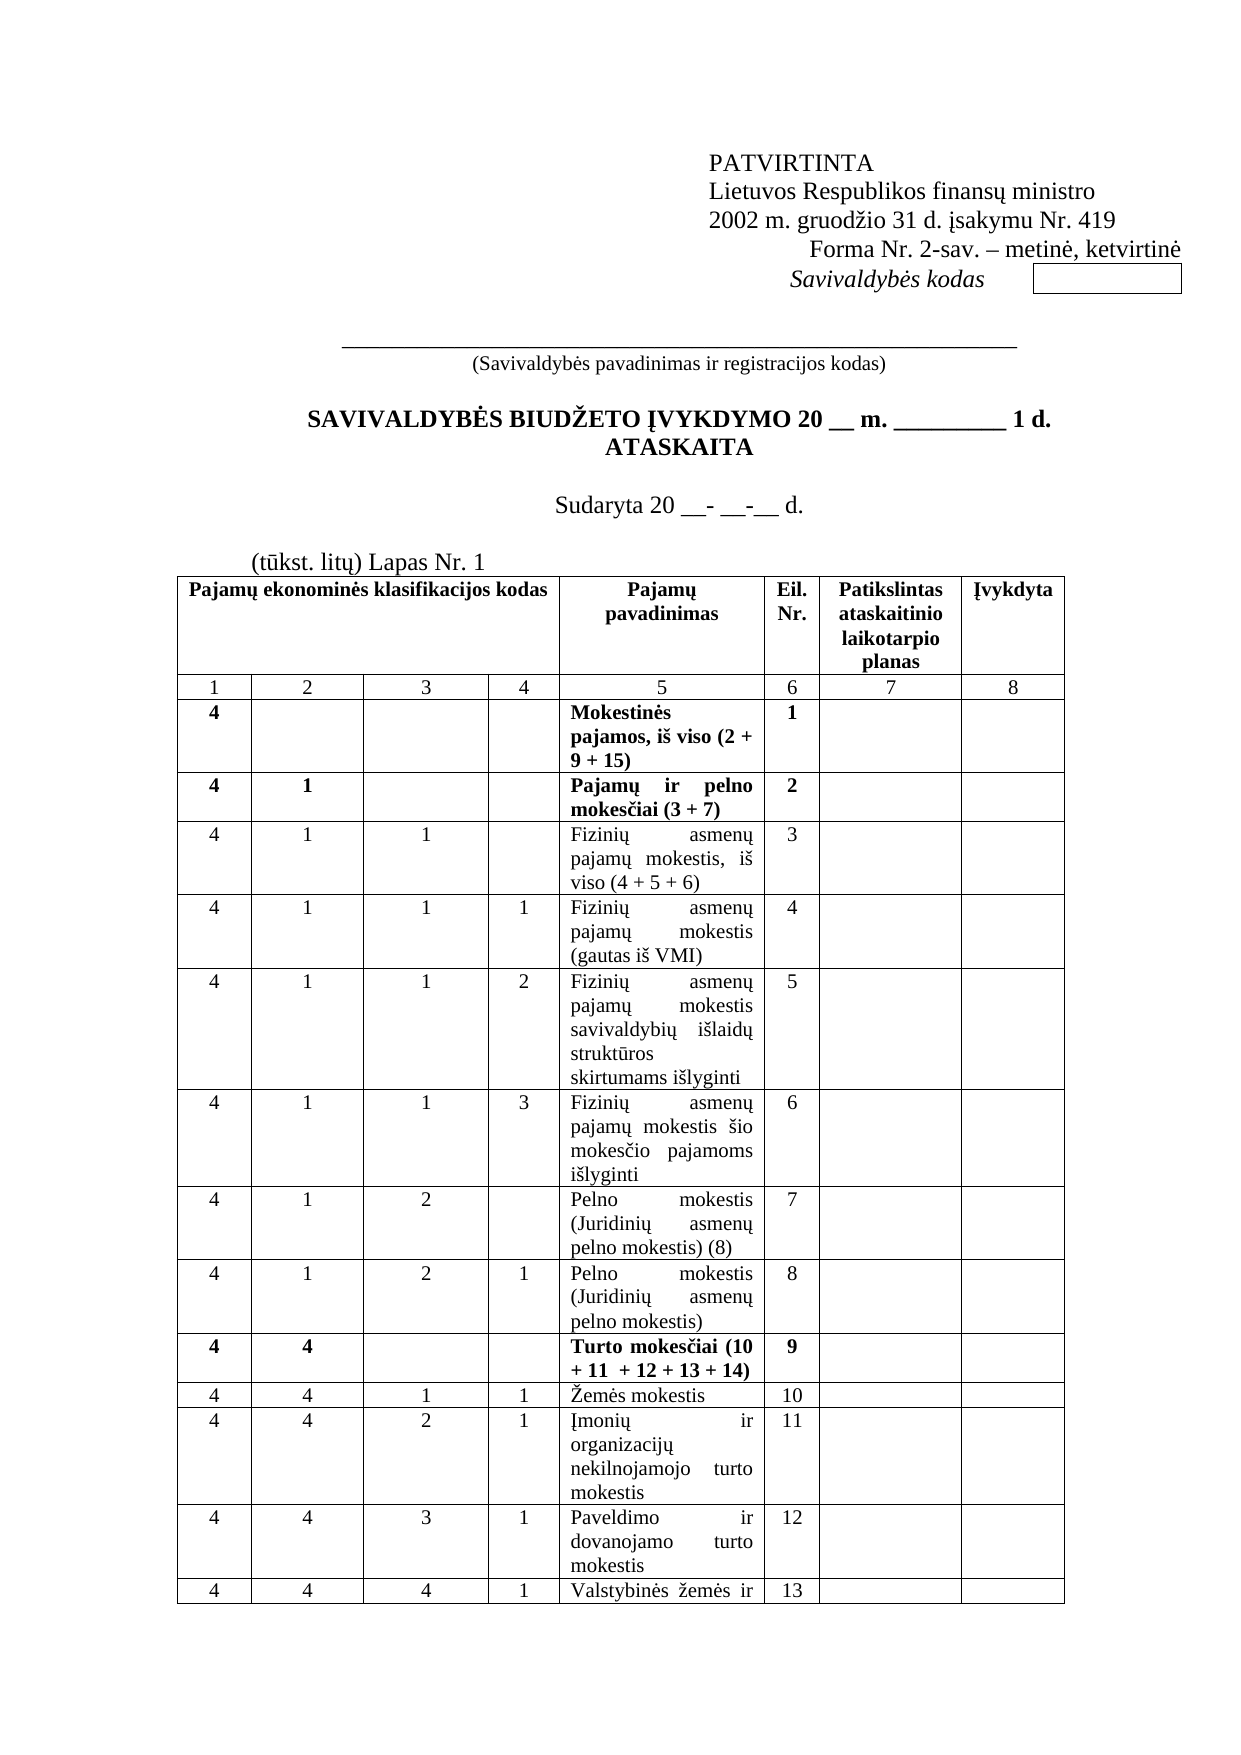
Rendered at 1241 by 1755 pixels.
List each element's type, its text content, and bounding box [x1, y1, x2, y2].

table_cell 4 [178, 1090, 251, 1186]
table_cell [252, 700, 363, 772]
table_cell [820, 969, 961, 1089]
table_cell [962, 969, 1064, 1089]
table_cell 3 [364, 675, 488, 699]
table_header [1034, 264, 1181, 292]
table_cell 4 [178, 1408, 251, 1504]
table_cell [962, 822, 1064, 894]
table_cell 4 [178, 1505, 251, 1577]
table_cell 4 [178, 1187, 251, 1259]
table_cell Fizinių asmenų pajamų mokestis savivaldybių išlaidų struktūros skirtumams išlyginti [560, 969, 764, 1089]
table_cell [962, 1505, 1064, 1577]
table_header Pajamų ekonominės klasifikacijos kodas [178, 577, 559, 673]
table_cell Fizinių asmenų pajamų mokestis (gautas iš VMI) [560, 895, 764, 967]
table_cell 1 [364, 969, 488, 1089]
table_cell 1 [252, 895, 363, 967]
table_cell [962, 895, 1064, 967]
table_cell 1 [252, 1260, 363, 1333]
text PATVIRTINTA [177, 148, 1181, 176]
table_cell [962, 1334, 1064, 1382]
table_cell [820, 773, 961, 821]
table_cell 4 [765, 895, 819, 967]
table_cell 7 [820, 675, 961, 699]
table_cell [820, 1383, 961, 1407]
table_cell 4 [178, 700, 251, 772]
table_cell [820, 1579, 961, 1602]
table_cell [962, 1090, 1064, 1186]
table_cell 4 [178, 1579, 251, 1602]
table_cell 1 [489, 1505, 559, 1577]
table_cell 4 [252, 1505, 363, 1577]
table_cell [489, 1334, 559, 1382]
table_cell 4 [252, 1383, 363, 1407]
table_cell [962, 700, 1064, 772]
table_cell 8 [962, 675, 1064, 699]
table_header Pajamų pavadinimas [560, 577, 764, 673]
table_cell 2 [364, 1408, 488, 1504]
table_cell 4 [489, 675, 559, 699]
table_cell 2 [765, 773, 819, 821]
text (Savivaldybės pavadinimas ir registracijos kodas) [177, 351, 1181, 375]
table_cell 1 [364, 895, 488, 967]
table_cell 7 [765, 1187, 819, 1259]
table_cell 1 [489, 1408, 559, 1504]
table_cell [820, 895, 961, 967]
table_cell 4 [178, 1260, 251, 1333]
table_cell Pelno mokestis (Juridinių asmenų pelno mokestis) (8) [560, 1187, 764, 1259]
table_cell Pelno mokestis (Juridinių asmenų pelno mokestis) [560, 1260, 764, 1333]
table_cell 3 [364, 1505, 488, 1577]
table_cell Fizinių asmenų pajamų mokestis šio mokesčio pajamoms išlyginti [560, 1090, 764, 1186]
table_cell [962, 1579, 1064, 1602]
text Lietuvos Respublikos finansų ministro [177, 176, 1181, 205]
table_cell 1 [252, 1090, 363, 1186]
table_cell Paveldimo ir dovanojamo turto mokestis [560, 1505, 764, 1577]
table_cell Valstybinės žemės ir [560, 1579, 764, 1602]
table_cell 3 [489, 1090, 559, 1186]
table_cell 4 [252, 1579, 363, 1602]
table_cell 2 [489, 969, 559, 1089]
table_cell Pajamų ir pelno mokesčiai (3 + 7) [560, 773, 764, 821]
table_cell 9 [765, 1334, 819, 1382]
table_cell 2 [364, 1187, 488, 1259]
table_cell 1 [765, 700, 819, 772]
table_cell 1 [489, 1579, 559, 1602]
table_cell 10 [765, 1383, 819, 1407]
table_cell Fizinių asmenų pajamų mokestis, iš viso (4 + 5 + 6) [560, 822, 764, 894]
table_cell [489, 1187, 559, 1259]
table_cell [820, 1187, 961, 1259]
table_cell [489, 822, 559, 894]
text (tūkst. litų) Lapas Nr. 1 [177, 547, 1181, 576]
table_cell [962, 773, 1064, 821]
table_cell 5 [765, 969, 819, 1089]
table_cell 1 [489, 1383, 559, 1407]
table_cell 12 [765, 1505, 819, 1577]
table_cell 1 [364, 822, 488, 894]
table_cell Turto mokesčiai (10 + 11 + 12 + 13 + 14) [560, 1334, 764, 1382]
table_cell 13 [765, 1579, 819, 1602]
text ______________________________________________________ [177, 322, 1181, 351]
table_cell 1 [252, 822, 363, 894]
table_cell [489, 773, 559, 821]
table_cell 1 [252, 773, 363, 821]
table_cell [820, 1505, 961, 1577]
table_cell [489, 700, 559, 772]
table_cell 11 [765, 1408, 819, 1504]
table_cell [962, 1260, 1064, 1333]
table_cell [364, 700, 488, 772]
table_cell 4 [178, 969, 251, 1089]
table_cell [962, 1383, 1064, 1407]
table_cell [820, 1334, 961, 1382]
table_cell 4 [178, 1383, 251, 1407]
table_cell 1 [489, 895, 559, 967]
table_cell Žemės mokestis [560, 1383, 764, 1407]
text Forma Nr. 2-sav. – metinė, ketvirtinė [177, 234, 1181, 263]
table_cell 4 [178, 822, 251, 894]
table_cell 4 [178, 773, 251, 821]
text 2002 m. gruodžio 31 d. įsakymu Nr. 419 [177, 205, 1181, 234]
table_cell 4 [178, 1334, 251, 1382]
table_header Savivaldybės kodas [779, 263, 1033, 292]
table_cell 3 [765, 822, 819, 894]
table_cell 1 [364, 1090, 488, 1186]
table_cell 2 [364, 1260, 488, 1333]
table_cell 4 [252, 1408, 363, 1504]
table_cell 2 [252, 675, 363, 699]
table_cell [364, 1334, 488, 1382]
text Sudaryta 20 __- __-__ d. [177, 490, 1181, 519]
table_cell 1 [364, 1383, 488, 1407]
table_header Įvykdyta [962, 577, 1064, 673]
table_cell [364, 773, 488, 821]
table_cell [820, 822, 961, 894]
table_cell 4 [252, 1334, 363, 1382]
table_cell 6 [765, 1090, 819, 1186]
table_cell 4 [178, 895, 251, 967]
table_cell 1 [489, 1260, 559, 1333]
table_cell 1 [178, 675, 251, 699]
table_header Eil. Nr. [765, 577, 819, 673]
table_cell 4 [364, 1579, 488, 1602]
text SAVIVALDYBĖS BIUDŽETO ĮVYKDYMO 20 __ m. _________ 1 d. [177, 404, 1181, 432]
table_header Patikslintas ataskaitinio laikotarpio planas [820, 577, 961, 673]
table_cell Mokestinės pajamos, iš viso (2 + 9 + 15) [560, 700, 764, 772]
table_cell [820, 1090, 961, 1186]
table_cell Įmonių ir organizacijų nekilnojamojo turto mokestis [560, 1408, 764, 1504]
table_cell [820, 700, 961, 772]
table_cell [962, 1408, 1064, 1504]
table_cell 1 [252, 1187, 363, 1259]
table_cell [962, 1187, 1064, 1259]
table_cell 8 [765, 1260, 819, 1333]
table_cell [820, 1260, 961, 1333]
table_cell 1 [252, 969, 363, 1089]
table_cell 6 [765, 675, 819, 699]
text ATASKAITA [177, 432, 1181, 461]
table_cell [820, 1408, 961, 1504]
table_cell 5 [560, 675, 764, 699]
